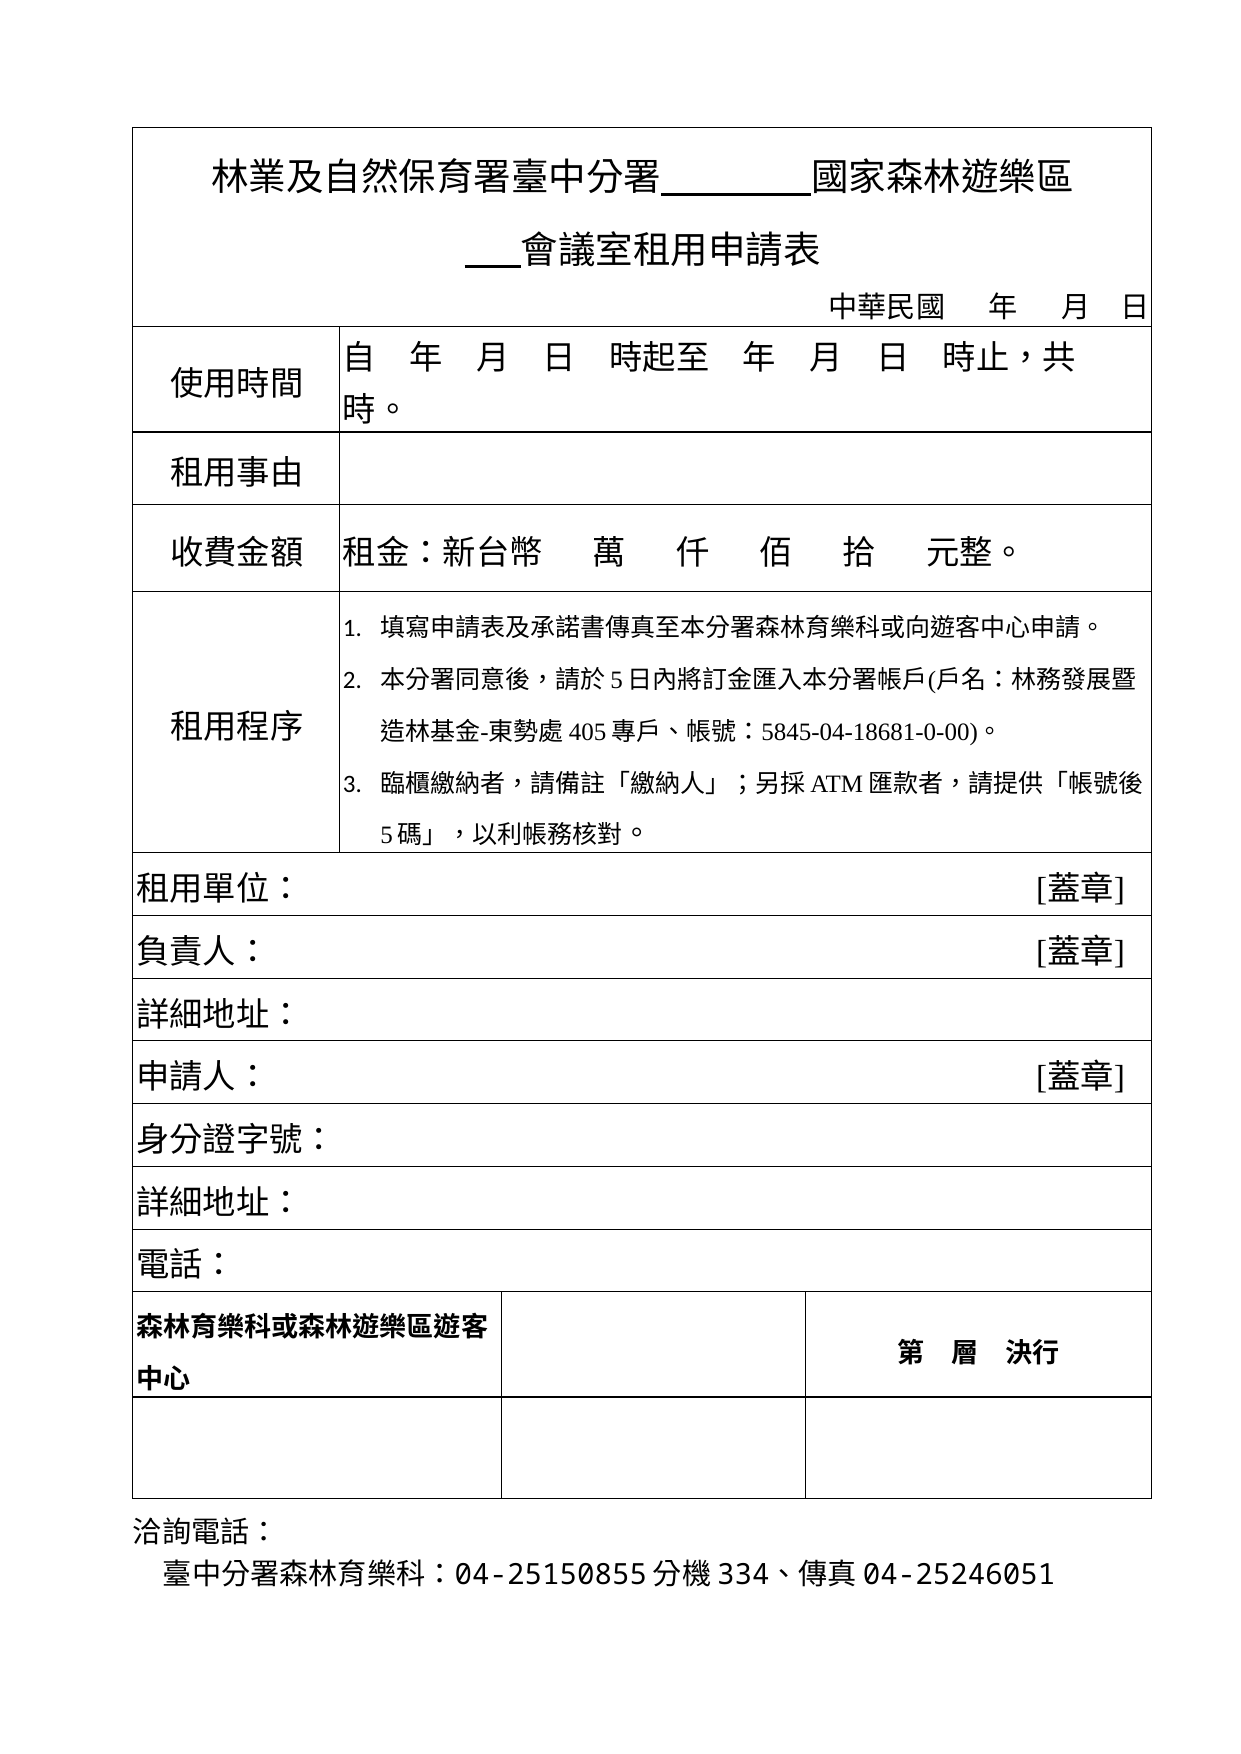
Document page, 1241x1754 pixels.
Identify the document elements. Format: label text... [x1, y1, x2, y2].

table_cell 身分證字號： [133, 1104, 1151, 1166]
table_cell 租金：新台幣 萬 仟 佰 拾 元整。 [340, 505, 1151, 591]
table_cell 自 年 月 日 時起至 年 月 日 時止，共 時。 [340, 327, 1151, 431]
table_cell 森林育樂科或森林遊樂區遊客中心 [133, 1292, 501, 1396]
table_cell 租用程序 [133, 592, 339, 852]
table_cell 負責人： [蓋章] [133, 916, 1151, 978]
table_cell [806, 1398, 1151, 1498]
table_cell 詳細地址： [133, 1167, 1151, 1228]
table_cell 電話： [133, 1230, 1151, 1291]
table_cell [502, 1292, 805, 1396]
table_cell 租用事由 [133, 433, 339, 504]
text 臺中分署森林育樂科：04-25150855分機334、傳真04-25246051 [163, 1551, 1137, 1593]
table_cell 申請人： [蓋章] [133, 1041, 1151, 1103]
table_cell [133, 1398, 501, 1498]
table_cell [502, 1398, 805, 1498]
table_cell [340, 433, 1151, 504]
table_cell 詳細地址： [133, 979, 1151, 1040]
table_cell 收費金額 [133, 505, 339, 591]
table_cell 第 層 決行 [806, 1292, 1151, 1396]
table_cell 租用單位： [蓋章] [133, 853, 1151, 915]
table_header 林業及自然保育署臺中分署 國家森林遊樂區 會議室租用申請表 中華民國 年 月 日 [133, 128, 1151, 326]
table_cell 使用時間 [133, 327, 339, 431]
table_cell 填寫申請表及承諾書傳真至本分署森林育樂科或向遊客中心申請。 本分署同意後，請於5日內將訂金匯入本分署帳戶(戶名：林務發展暨造林基金-東勢處405專戶、帳號：5845-04-18681-0-00)。 臨櫃繳納者，請備註「繳納人」；另採ATM匯款者，請提供「帳號後5碼」，以利帳務核對。 [340, 592, 1151, 852]
text 洽詢電話： [133, 1499, 1137, 1551]
